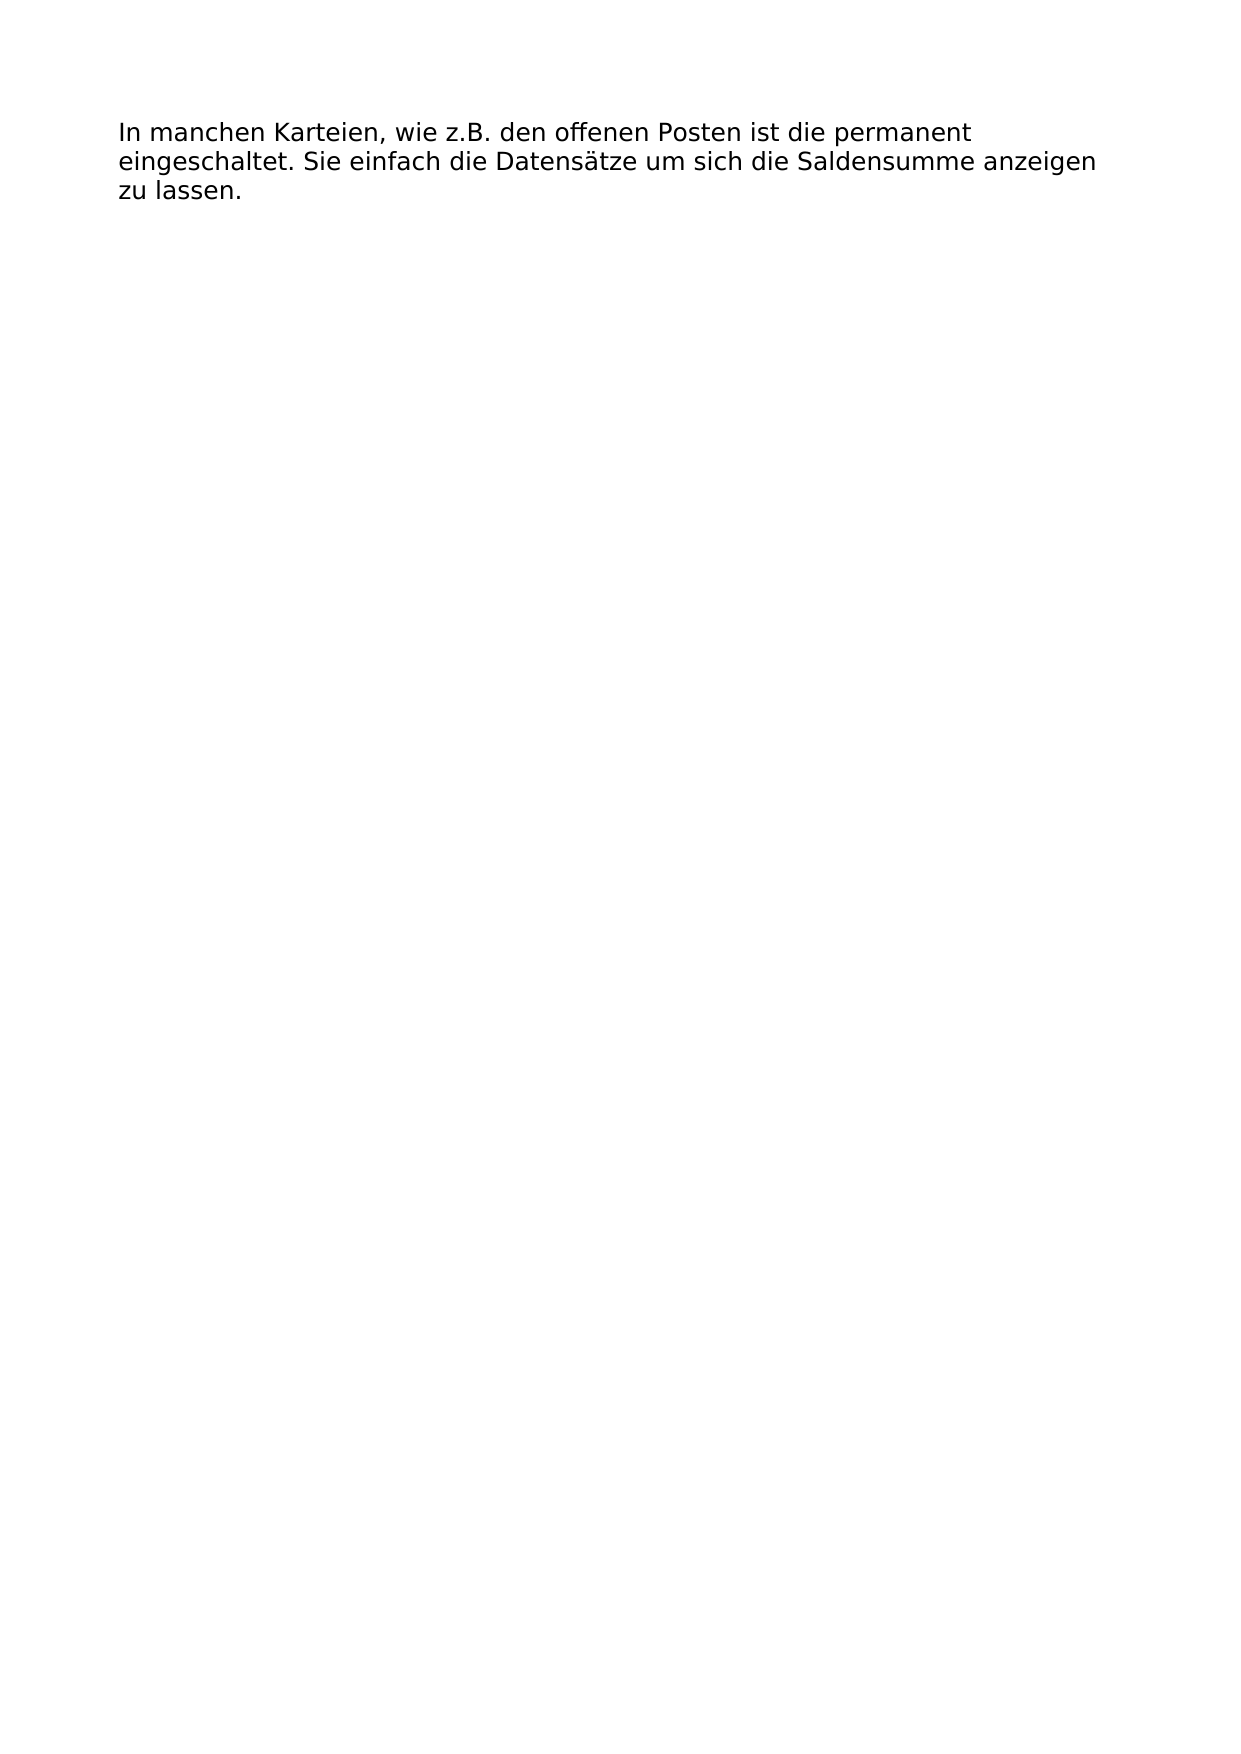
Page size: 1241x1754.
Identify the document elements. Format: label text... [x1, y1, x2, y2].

text In manchen Karteien, wie z.B. den offenen Posten ist die permanent eingeschaltet. Sie einfach die Datensätze um sich die Saldensumme anzeigen zu lassen. [118, 118, 1122, 206]
